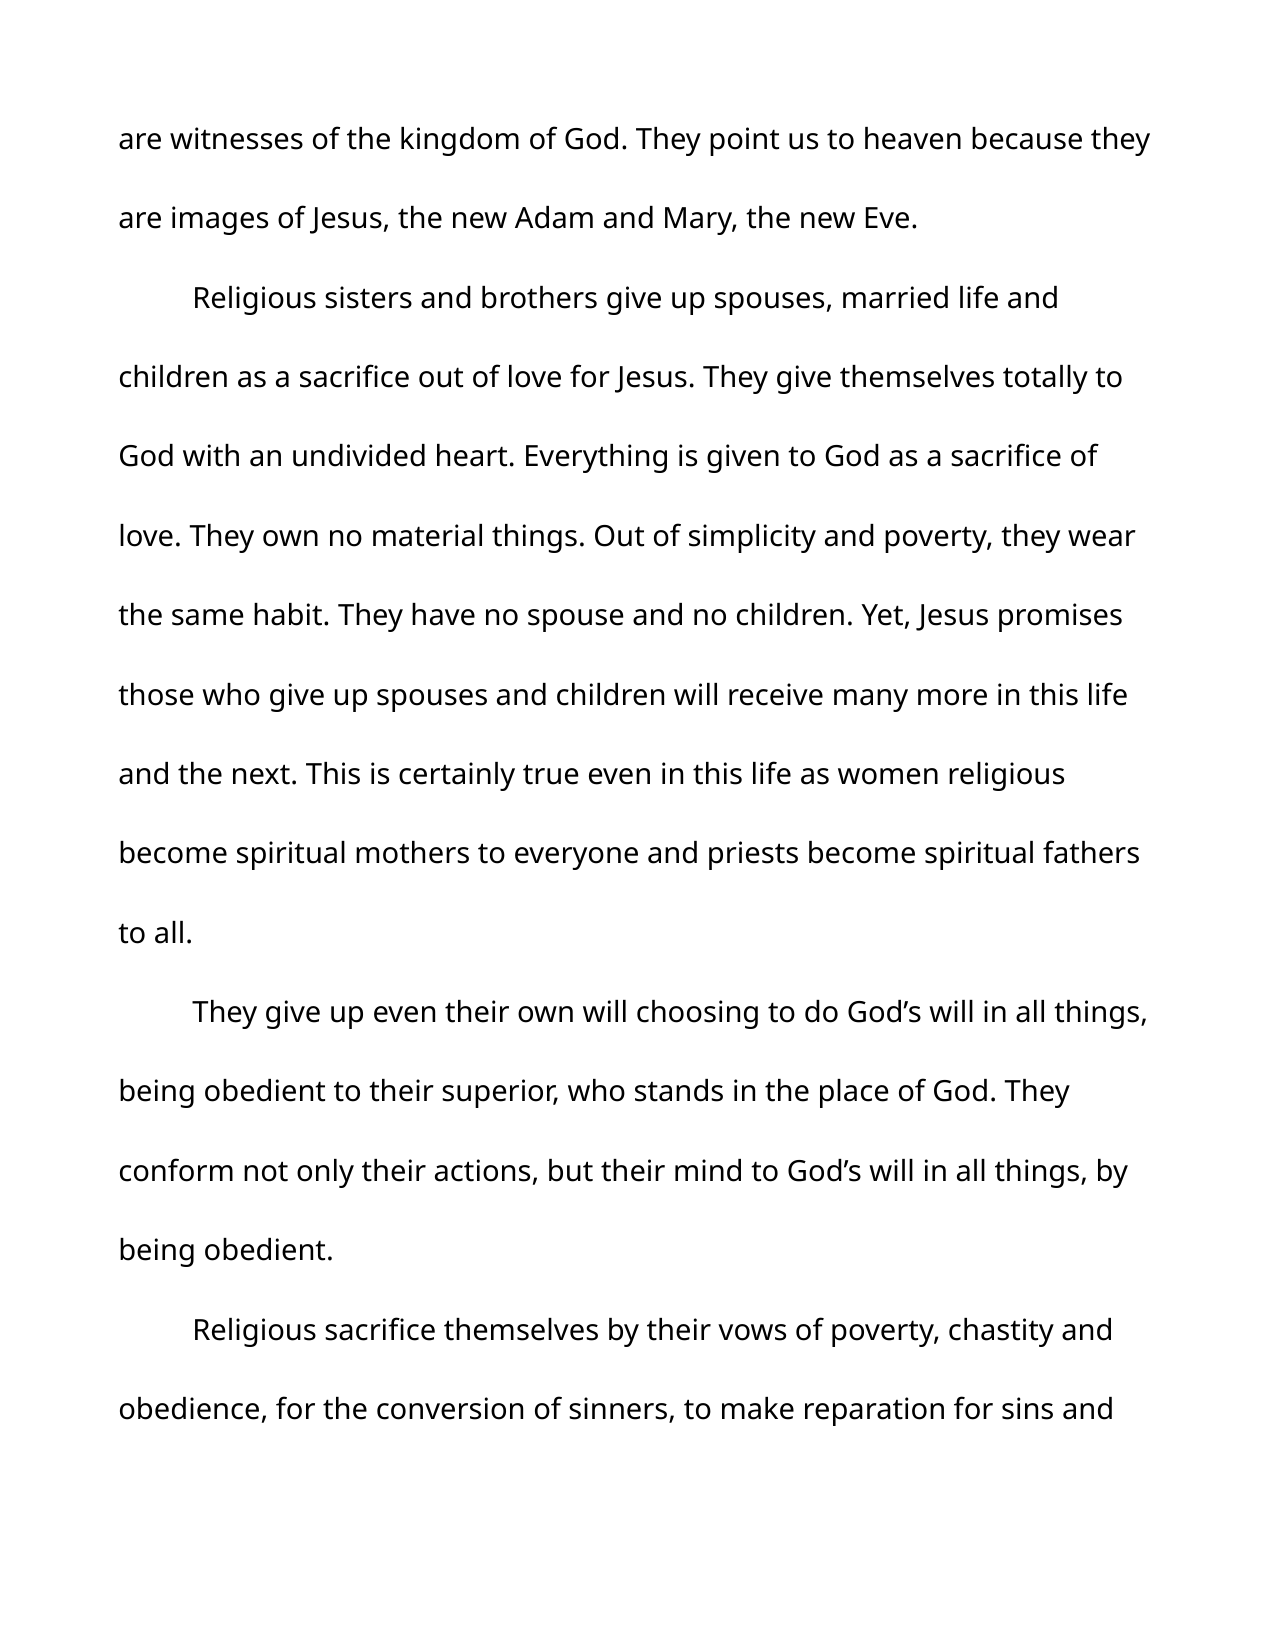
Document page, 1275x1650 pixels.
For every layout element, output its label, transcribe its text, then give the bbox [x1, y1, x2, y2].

text are witnesses of the kingdom of God. They point us to heaven because they are images of Jesus, the new Adam and Mary, the new Eve. [118, 118, 1157, 237]
text They give up even their own will choosing to do God’s will in all things, being obedient to their superior, who stands in the place of God. They conform not only their actions, but their mind to God’s will in all things, by being obedient. [118, 991, 1157, 1269]
text Religious sacrifice themselves by their vows of poverty, chastity and obedience, for the conversion of sinners, to make reparation for sins and [118, 1309, 1157, 1428]
text Religious sisters and brothers give up spouses, married life and children as a sacrifice out of love for Jesus. They give themselves totally to God with an undivided heart. Everything is given to God as a sacrifice of love. They own no material things. Out of simplicity and poverty, they wear the same habit. They have no spouse and no children. Yet, Jesus promises those who give up spouses and children will receive many more in this life and the next. This is certainly true even in this life as women religious become spiritual mothers to everyone and priests become spiritual fathers to all. [118, 277, 1157, 952]
